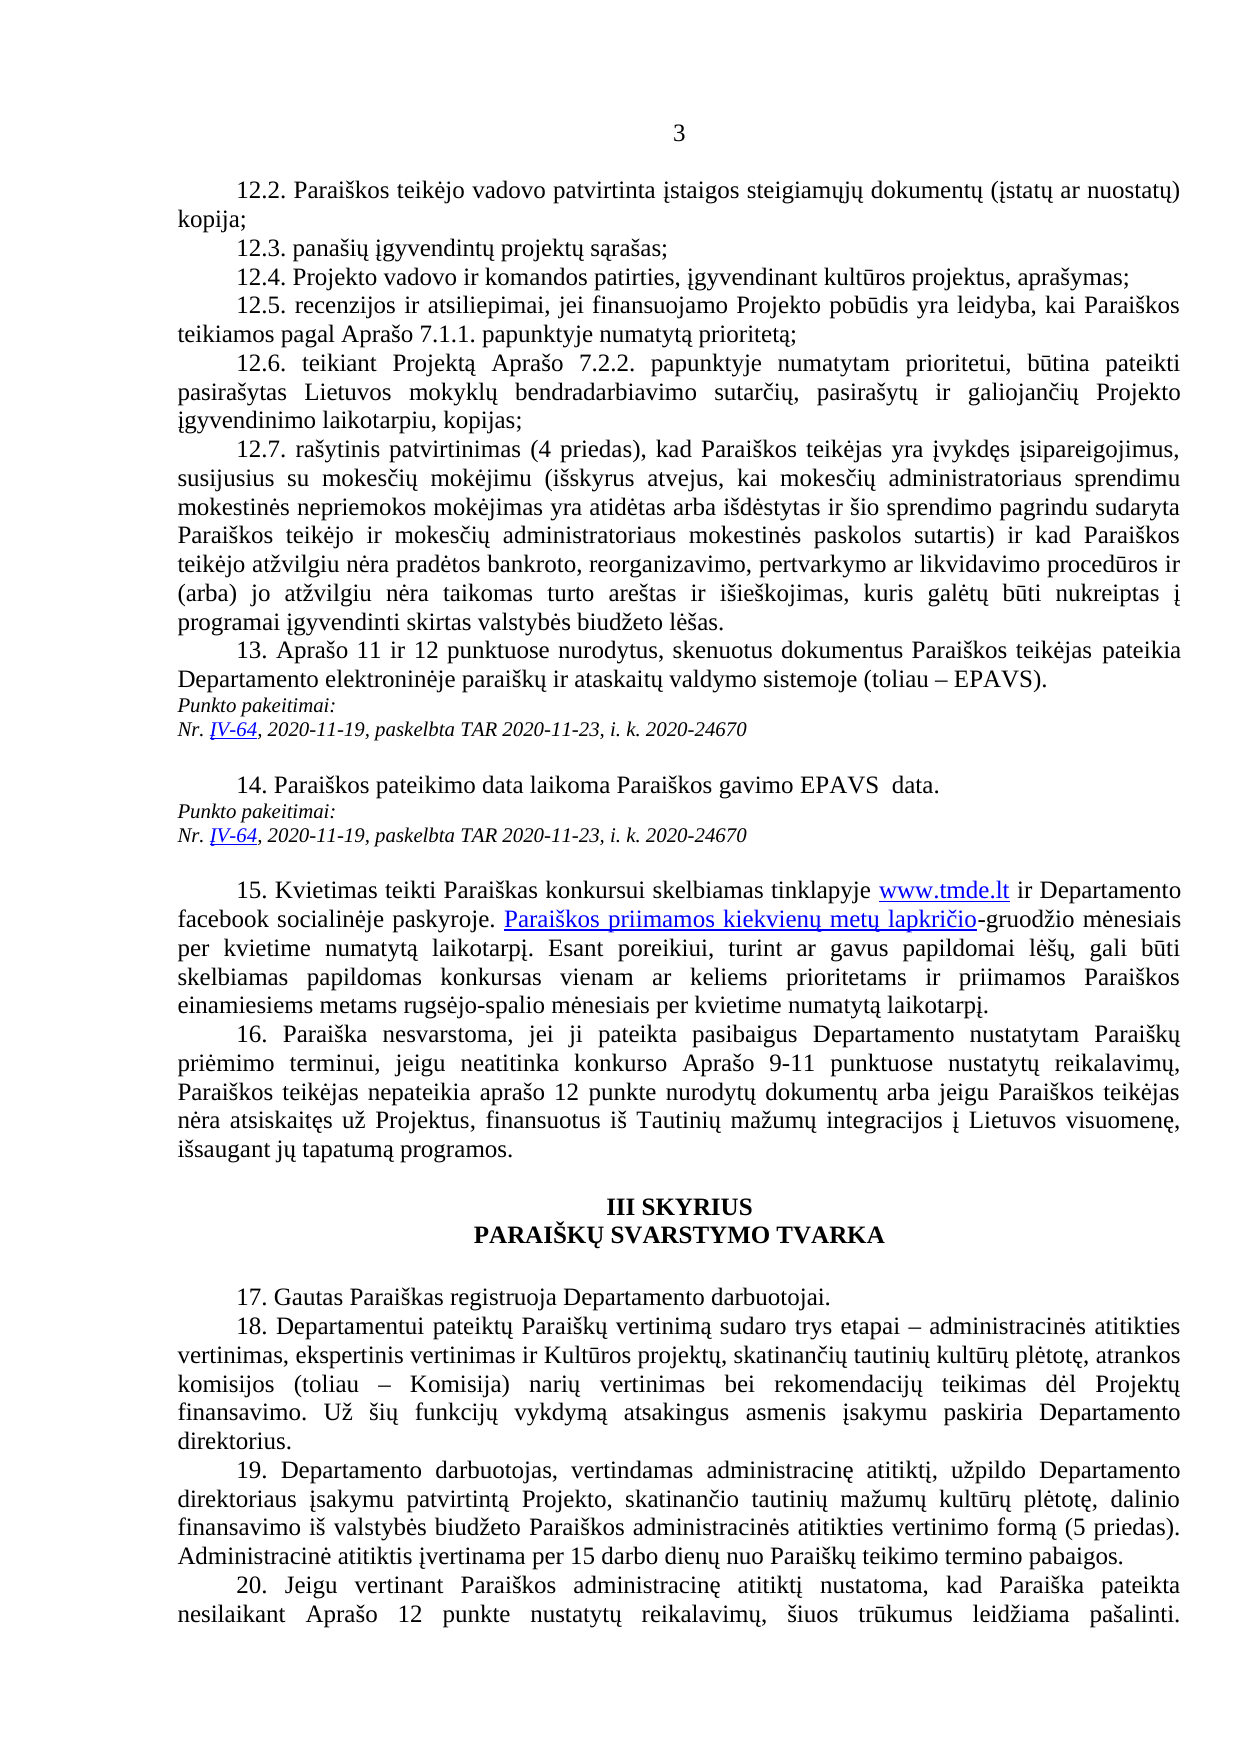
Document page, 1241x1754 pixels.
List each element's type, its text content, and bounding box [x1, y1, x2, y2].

text 12.4. Projekto vadovo ir komandos patirties, įgyvendinant kultūros projektus, aprašymas; [177, 262, 1181, 291]
text III SKYRIUS [177, 1192, 1181, 1221]
text 12.3. panašių įgyvendintų projektų sąrašas; [177, 233, 1181, 262]
text 12.2. Paraiškos teikėjo vadovo patvirtinta įstaigos steigiamųjų dokumentų (įstatų ar nuostatų) kopija; [177, 176, 1181, 233]
text 12.5. recenzijos ir atsiliepimai, jei finansuojamo Projekto pobūdis yra leidyba, kai Paraiškos teikiamos pagal Aprašo 7.1.1. papunktyje numatytą prioritetą; [177, 291, 1181, 348]
text Nr. ĮV-64, 2020-11-19, paskelbta TAR 2020-11-23, i. k. 2020-24670 [177, 717, 1181, 741]
text 20. Jeigu vertinant Paraiškos administracinę atitiktį nustatoma, kad Paraiška pateikta nesilaikant Aprašo 12 punkte nustatytų reikalavimų, šiuos trūkumus leidžiama pašalinti. [177, 1570, 1181, 1627]
text 19. Departamento darbuotojas, vertindamas administracinę atitiktį, užpildo Departamento direktoriaus įsakymu patvirtintą Projekto, skatinančio tautinių mažumų kultūrų plėtotę, dalinio finansavimo iš valstybės biudžeto Paraiškos administracinės atitikties vertinimo formą (5 priedas). Administracinė atitiktis įvertinama per 15 darbo dienų nuo Paraiškų teikimo termino pabaigos. [177, 1455, 1181, 1570]
text 17. Gautas Paraiškas registruoja Departamento darbuotojai. [177, 1282, 1181, 1311]
text Punkto pakeitimai: [177, 693, 1181, 717]
text 18. Departamentui pateiktų Paraiškų vertinimą sudaro trys etapai – administracinės atitikties vertinimas, ekspertinis vertinimas ir Kultūros projektų, skatinančių tautinių kultūrų plėtotę, atrankos komisijos (toliau – Komisija) narių vertinimas bei rekomendacijų teikimas dėl Projektų finansavimo. Už šių funkcijų vykdymą atsakingus asmenis įsakymu paskiria Departamento direktorius. [177, 1311, 1181, 1455]
text 15. Kvietimas teikti Paraiškas konkursui skelbiamas tinklapyje www.tmde.lt ir Departamento facebook socialinėje paskyroje. Paraiškos priimamos kiekvienų metų lapkričio-gruodžio mėnesiais per kvietime numatytą laikotarpį. Esant poreikiui, turint ar gavus papildomai lėšų, gali būti skelbiamas papildomas konkursas vienam ar keliems prioritetams ir priimamos Paraiškos einamiesiems metams rugsėjo-spalio mėnesiais per kvietime numatytą laikotarpį. [177, 876, 1181, 1019]
text Punkto pakeitimai: [177, 799, 1181, 823]
text 16. Paraiška nesvarstoma, jei ji pateikta pasibaigus Departamento nustatytam Paraiškų priėmimo terminui, jeigu neatitinka konkurso Aprašo 9-11 punktuose nustatytų reikalavimų, Paraiškos teikėjas nepateikia aprašo 12 punkte nurodytų dokumentų arba jeigu Paraiškos teikėjas nėra atsiskaitęs už Projektus, finansuotus iš Tautinių mažumų integracijos į Lietuvos visuomenę, išsaugant jų tapatumą programos. [177, 1019, 1181, 1163]
text PARAIŠKŲ SVARSTYMO TVARKA [177, 1221, 1181, 1249]
text 13. Aprašo 11 ir 12 punktuose nurodytus, skenuotus dokumentus Paraiškos teikėjas pateikia Departamento elektroninėje paraiškų ir ataskaitų valdymo sistemoje (toliau – EPAVS). [177, 636, 1181, 693]
text Nr. ĮV-64, 2020-11-19, paskelbta TAR 2020-11-23, i. k. 2020-24670 [177, 823, 1181, 847]
text 12.6. teikiant Projektą Aprašo 7.2.2. papunktyje numatytam prioritetui, būtina pateikti pasirašytas Lietuvos mokyklų bendradarbiavimo sutarčių, pasirašytų ir galiojančių Projekto įgyvendinimo laikotarpiu, kopijas; [177, 348, 1181, 434]
text 12.7. rašytinis patvirtinimas (4 priedas), kad Paraiškos teikėjas yra įvykdęs įsipareigojimus, susijusius su mokesčių mokėjimu (išskyrus atvejus, kai mokesčių administratoriaus sprendimu mokestinės nepriemokos mokėjimas yra atidėtas arba išdėstytas ir šio sprendimo pagrindu sudaryta Paraiškos teikėjo ir mokesčių administratoriaus mokestinės paskolos sutartis) ir kad Paraiškos teikėjo atžvilgiu nėra pradėtos bankroto, reorganizavimo, pertvarkymo ar likvidavimo procedūros ir (arba) jo atžvilgiu nėra taikomas turto areštas ir išieškojimas, kuris galėtų būti nukreiptas į programai įgyvendinti skirtas valstybės biudžeto lėšas. [177, 434, 1181, 636]
text 14. Paraiškos pateikimo data laikoma Paraiškos gavimo EPAVS data. [177, 770, 1181, 799]
